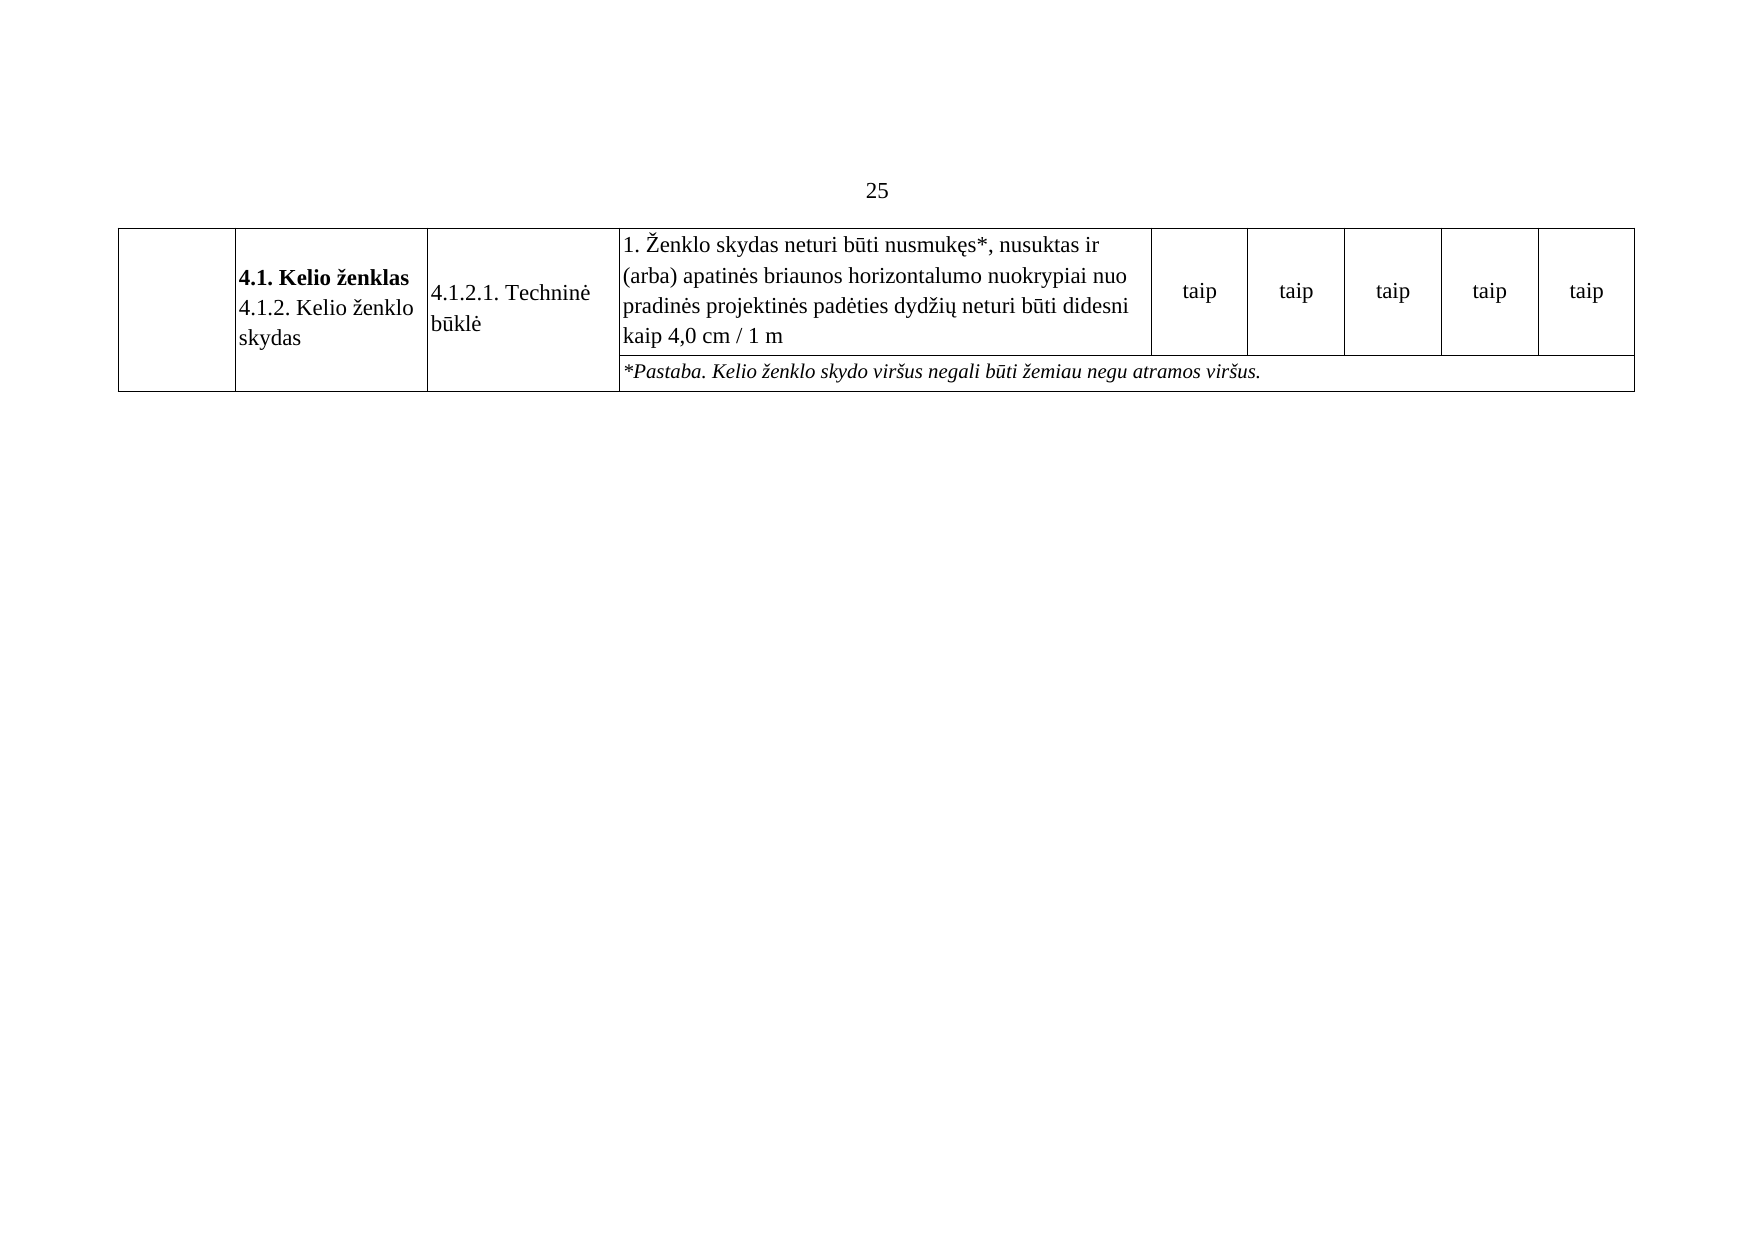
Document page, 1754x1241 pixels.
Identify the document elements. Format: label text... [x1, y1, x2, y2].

table_cell 1. Ženklo skydas neturi būti nusmukęs*, nusuktas ir (arba) apatinės briaunos horizontalumo nuokrypiai nuo pradinės projektinės padėties dydžių neturi būti didesni kaip 4,0 cm / 1 m [620, 229, 1151, 355]
table_cell taip [1248, 229, 1344, 355]
table_cell *Pastaba. Kelio ženklo skydo viršus negali būti žemiau negu atramos viršus. [620, 356, 1634, 391]
table_cell 4.1. Kelio ženklas 4.1.2. Kelio ženklo skydas [236, 229, 427, 391]
table_cell taip [1539, 229, 1634, 355]
table_cell [119, 229, 235, 391]
table_cell taip [1152, 229, 1247, 355]
table_cell taip [1442, 229, 1538, 355]
table_cell taip [1345, 229, 1441, 355]
table_cell 4.1.2.1. Techninė būklė [428, 229, 619, 391]
